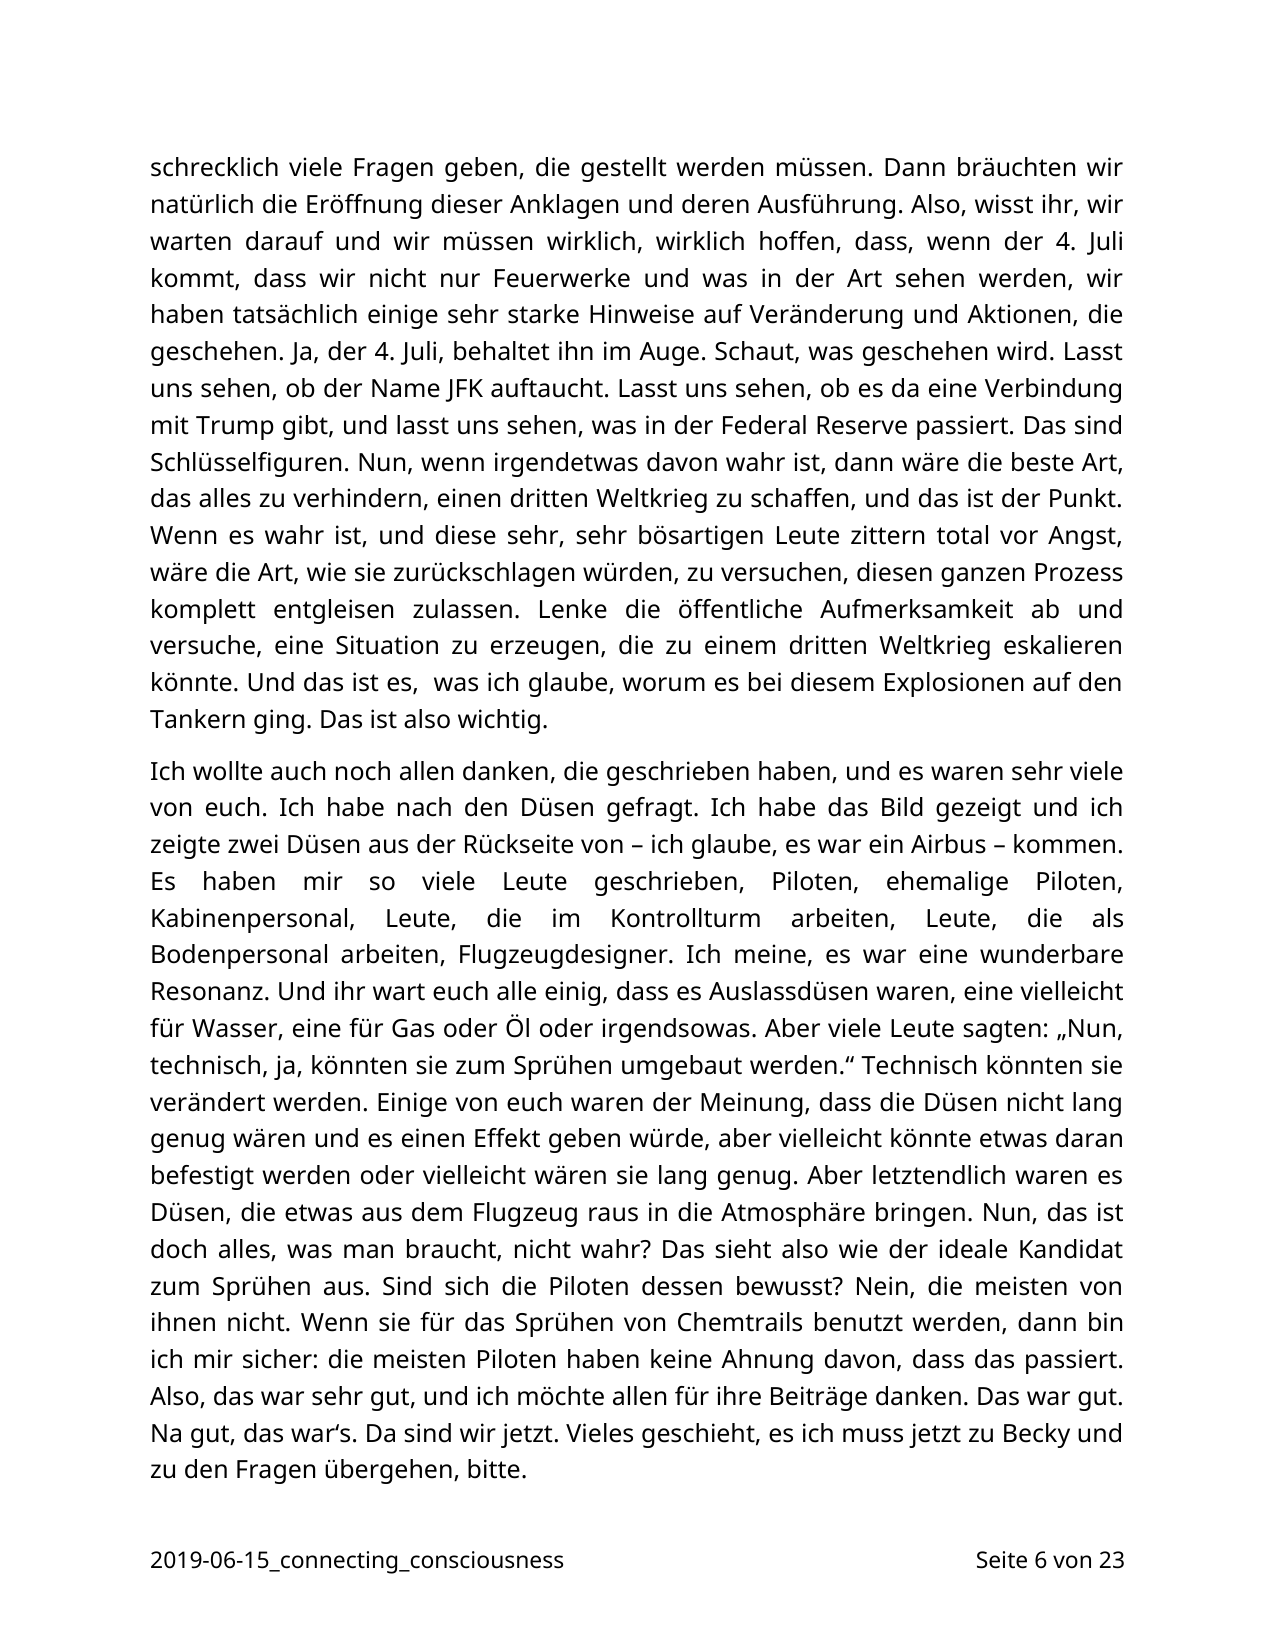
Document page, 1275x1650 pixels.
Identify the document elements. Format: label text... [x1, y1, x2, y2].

text schrecklich viele Fragen geben, die gestellt werden müssen. Dann bräuchten wir natürlich die Eröffnung dieser Anklagen und deren Ausführung. Also, wisst ihr, wir warten darauf und wir müssen wirklich, wirklich hoffen, dass, wenn der 4. Juli kommt, dass wir nicht nur Feuerwerke und was in der Art sehen werden, wir haben tatsächlich einige sehr starke Hinweise auf Veränderung und Aktionen, die geschehen. Ja, der 4. Juli, behaltet ihn im Auge. Schaut, was geschehen wird. Lasst uns sehen, ob der Name JFK auftaucht. Lasst uns sehen, ob es da eine Verbindung mit Trump gibt, und lasst uns sehen, was in der Federal Reserve passiert. Das sind Schlüsselfiguren. Nun, wenn irgendetwas davon wahr ist, dann wäre die beste Art, das alles zu verhindern, einen dritten Weltkrieg zu schaffen, und das ist der Punkt. Wenn es wahr ist, und diese sehr, sehr bösartigen Leute zittern total vor Angst, wäre die Art, wie sie zurückschlagen würden, zu versuchen, diesen ganzen Prozess komplett entgleisen zulassen. Lenke die öffentliche Aufmerksamkeit ab und versuche, eine Situation zu erzeugen, die zu einem dritten Weltkrieg eskalieren könnte. Und das ist es, was ich glaube, worum es bei diesem Explosionen auf den Tankern ging. Das ist also wichtig. [150, 150, 1125, 736]
text Ich wollte auch noch allen danken, die geschrieben haben, und es waren sehr viele von euch. Ich habe nach den Düsen gefragt. Ich habe das Bild gezeigt und ich zeigte zwei Düsen aus der Rückseite von – ich glaube, es war ein Airbus – kommen. Es haben mir so viele Leute geschrieben, Piloten, ehemalige Piloten, Kabinenpersonal, Leute, die im Kontrollturm arbeiten, Leute, die als Bodenpersonal arbeiten, Flugzeugdesigner. Ich meine, es war eine wunderbare Resonanz. Und ihr wart euch alle einig, dass es Auslassdüsen waren, eine vielleicht für Wasser, eine für Gas oder Öl oder irgendsowas. Aber viele Leute sagten: „Nun, technisch, ja, könnten sie zum Sprühen umgebaut werden.“ Technisch könnten sie verändert werden. Einige von euch waren der Meinung, dass die Düsen nicht lang genug wären und es einen Effekt geben würde, aber vielleicht könnte etwas daran befestigt werden oder vielleicht wären sie lang genug. Aber letztendlich waren es Düsen, die etwas aus dem Flugzeug raus in die Atmosphäre bringen. Nun, das ist doch alles, was man braucht, nicht wahr? Das sieht also wie der ideale Kandidat zum Sprühen aus. Sind sich die Piloten dessen bewusst? Nein, die meisten von ihnen nicht. Wenn sie für das Sprühen von Chemtrails benutzt werden, dann bin ich mir sicher: die meisten Piloten haben keine Ahnung davon, dass das passiert. Also, das war sehr gut, und ich möchte allen für ihre Beiträge danken. Das war gut. Na gut, das war‘s. Da sind wir jetzt. Vieles geschieht, es ich muss jetzt zu Becky und zu den Fragen übergehen, bitte. [150, 753, 1125, 1486]
